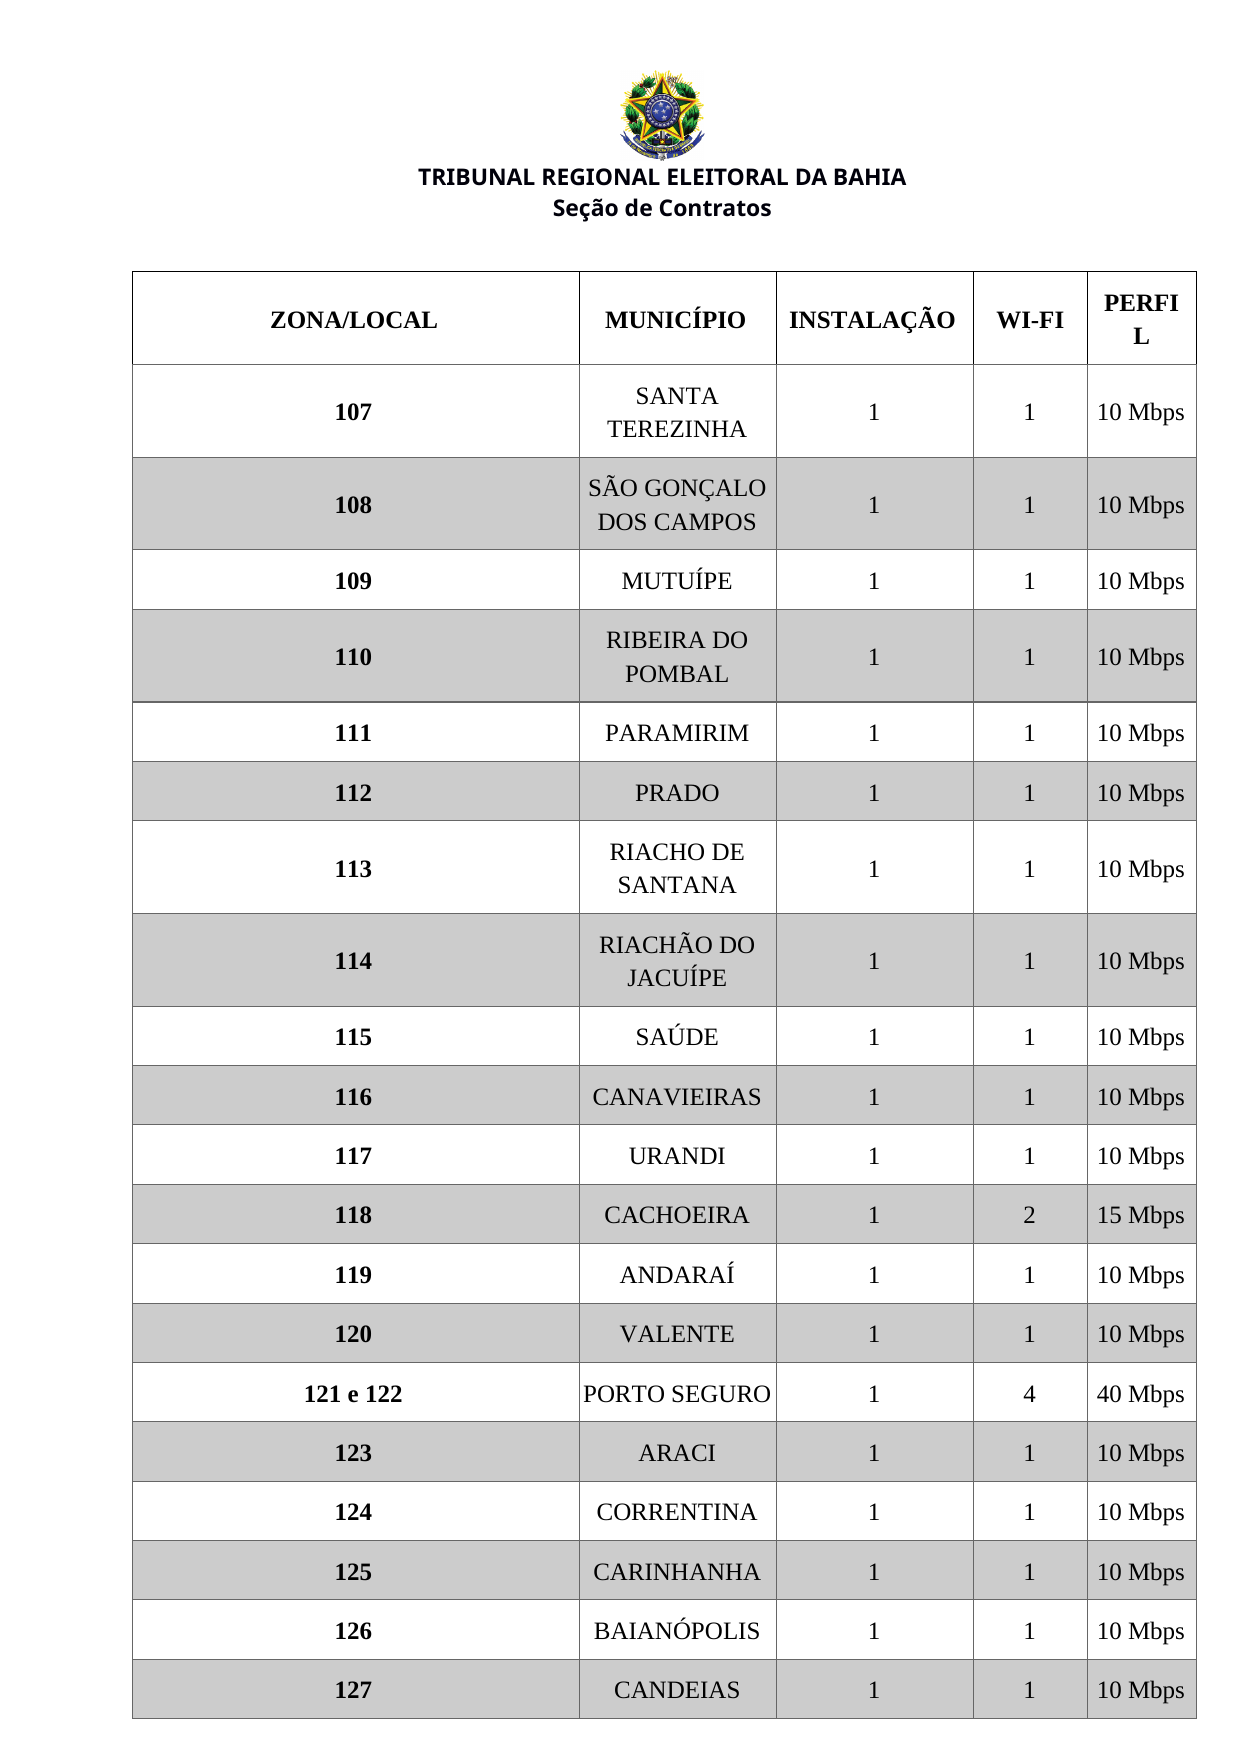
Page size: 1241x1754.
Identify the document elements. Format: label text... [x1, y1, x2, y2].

table_cell 10 Mbps [1088, 1422, 1196, 1481]
table_cell 110 [133, 610, 579, 701]
table_cell 1 [974, 762, 1087, 820]
table_cell RIBEIRA DO POMBAL [580, 610, 776, 701]
table_cell 1 [777, 1185, 973, 1243]
table_cell MUTUÍPE [580, 550, 776, 609]
table_cell PRADO [580, 762, 776, 820]
table_cell 109 [133, 550, 579, 609]
table_cell 10 Mbps [1088, 458, 1196, 549]
table_cell 1 [777, 1600, 973, 1659]
table_cell 10 Mbps [1088, 821, 1196, 913]
table_cell 1 [777, 458, 973, 549]
table_cell CANDEIAS [580, 1660, 776, 1718]
table_cell 1 [777, 1482, 973, 1540]
table_cell RIACHÃO DO JACUÍPE [580, 914, 776, 1006]
table_cell ARACI [580, 1422, 776, 1481]
table_cell 1 [974, 458, 1087, 549]
table_cell 40 Mbps [1088, 1363, 1196, 1421]
table_cell 113 [133, 821, 579, 913]
table_cell 1 [974, 1482, 1087, 1540]
table_cell 120 [133, 1304, 579, 1362]
table_cell 1 [974, 610, 1087, 701]
table_cell 115 [133, 1007, 579, 1065]
table_header INSTALAÇÃO [777, 272, 973, 364]
table_cell 10 Mbps [1088, 365, 1196, 457]
table_cell 10 Mbps [1088, 1600, 1196, 1659]
table_cell SANTA TEREZINHA [580, 365, 776, 457]
table_cell 10 Mbps [1088, 1007, 1196, 1065]
table_cell 1 [974, 821, 1087, 913]
table_cell 1 [777, 1541, 973, 1599]
table_cell CACHOEIRA [580, 1185, 776, 1243]
table_cell 1 [974, 550, 1087, 609]
table_cell 126 [133, 1600, 579, 1659]
table_cell 2 [974, 1185, 1087, 1243]
table_cell 10 Mbps [1088, 610, 1196, 701]
table_cell 124 [133, 1482, 579, 1540]
table_cell 1 [777, 821, 973, 913]
table_cell 111 [133, 703, 579, 761]
table_cell CORRENTINA [580, 1482, 776, 1540]
table_cell SÃO GONÇALO DOS CAMPOS [580, 458, 776, 549]
table_cell CARINHANHA [580, 1541, 776, 1599]
table_cell 108 [133, 458, 579, 549]
table_cell 1 [777, 610, 973, 701]
table_cell PARAMIRIM [580, 703, 776, 761]
table_header ZONA/LOCAL [133, 272, 579, 364]
table_cell RIACHO DE SANTANA [580, 821, 776, 913]
table_cell 1 [777, 365, 973, 457]
table_cell 1 [974, 1125, 1087, 1184]
table_cell 15 Mbps [1088, 1185, 1196, 1243]
table_cell 10 Mbps [1088, 1125, 1196, 1184]
table_cell 1 [974, 1660, 1087, 1718]
table_cell 1 [777, 1660, 973, 1718]
table_cell 114 [133, 914, 579, 1006]
table_cell PORTO SEGURO [580, 1363, 776, 1421]
table_header MUNICÍPIO [580, 272, 776, 364]
table_cell 107 [133, 365, 579, 457]
table_cell 1 [974, 914, 1087, 1006]
table_cell 10 Mbps [1088, 1066, 1196, 1124]
table_cell 1 [974, 1422, 1087, 1481]
table_cell 10 Mbps [1088, 762, 1196, 820]
table_cell 1 [777, 703, 973, 761]
table_cell 1 [974, 1066, 1087, 1124]
table_cell 1 [777, 1363, 973, 1421]
table_cell 4 [974, 1363, 1087, 1421]
table_cell 10 Mbps [1088, 1541, 1196, 1599]
table_cell SAÚDE [580, 1007, 776, 1065]
table_cell 1 [777, 762, 973, 820]
table_cell 1 [974, 1244, 1087, 1302]
table_cell 117 [133, 1125, 579, 1184]
table_cell ANDARAÍ [580, 1244, 776, 1302]
table_cell 1 [974, 1007, 1087, 1065]
table_cell 10 Mbps [1088, 1244, 1196, 1302]
table_cell 1 [777, 1304, 973, 1362]
table_header WI-FI [974, 272, 1087, 364]
table_cell 118 [133, 1185, 579, 1243]
table_cell 1 [777, 550, 973, 609]
table_cell 127 [133, 1660, 579, 1718]
table_cell 121 e 122 [133, 1363, 579, 1421]
table_cell URANDI [580, 1125, 776, 1184]
table_cell 10 Mbps [1088, 914, 1196, 1006]
table_cell 116 [133, 1066, 579, 1124]
table_cell BAIANÓPOLIS [580, 1600, 776, 1659]
table_cell 10 Mbps [1088, 703, 1196, 761]
table_cell 1 [777, 914, 973, 1006]
table_cell 1 [777, 1125, 973, 1184]
table_cell 1 [777, 1244, 973, 1302]
table_cell 1 [974, 703, 1087, 761]
table_cell 1 [974, 1541, 1087, 1599]
table_header PERFIL [1088, 272, 1196, 364]
table_cell 1 [974, 1600, 1087, 1659]
table_cell 1 [777, 1007, 973, 1065]
table_cell 112 [133, 762, 579, 820]
table_cell 1 [777, 1422, 973, 1481]
table_cell 1 [777, 1066, 973, 1124]
table_cell 125 [133, 1541, 579, 1599]
table_cell CANAVIEIRAS [580, 1066, 776, 1124]
table_cell VALENTE [580, 1304, 776, 1362]
table_cell 10 Mbps [1088, 550, 1196, 609]
table_cell 123 [133, 1422, 579, 1481]
table_cell 10 Mbps [1088, 1482, 1196, 1540]
table_cell 1 [974, 365, 1087, 457]
table_cell 10 Mbps [1088, 1304, 1196, 1362]
table_cell 10 Mbps [1088, 1660, 1196, 1718]
table_cell 1 [974, 1304, 1087, 1362]
table_cell 119 [133, 1244, 579, 1302]
